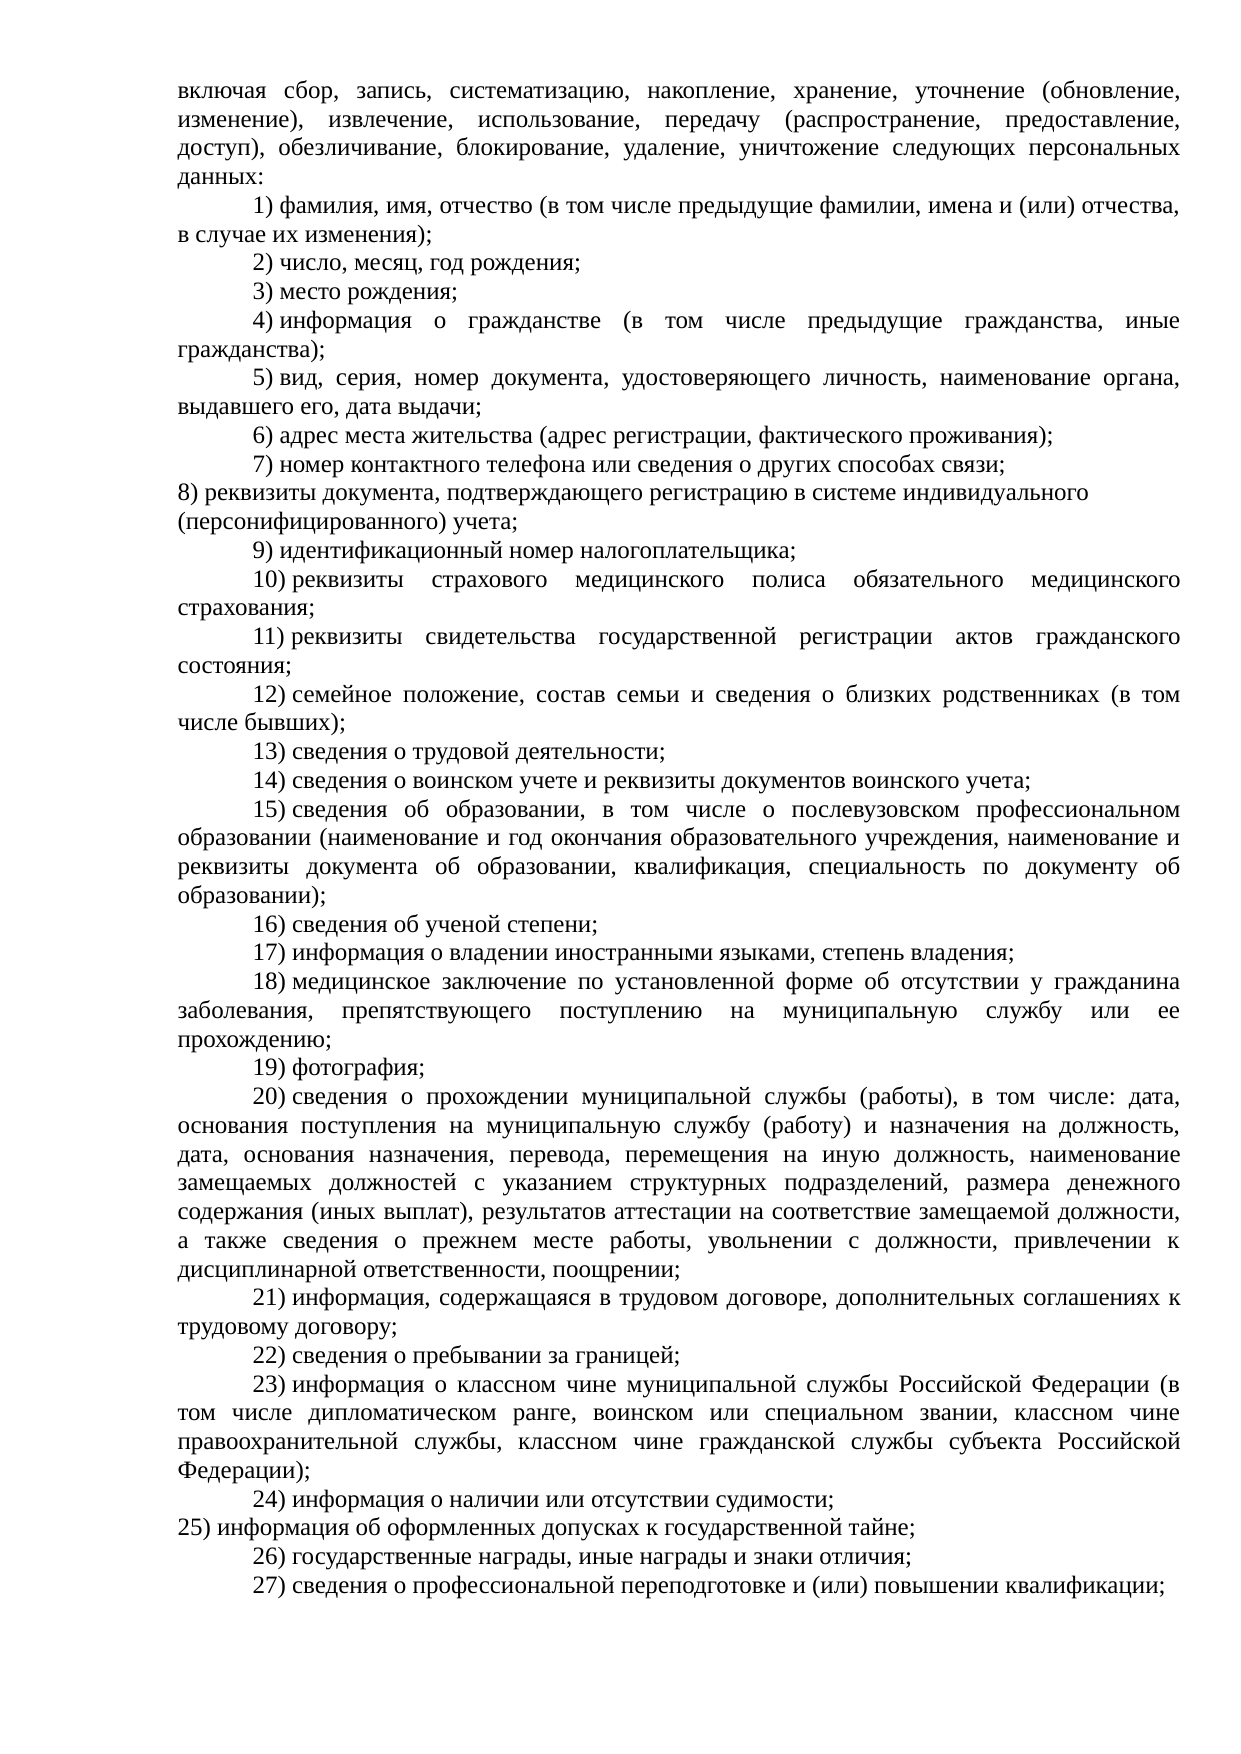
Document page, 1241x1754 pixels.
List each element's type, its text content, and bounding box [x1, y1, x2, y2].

text 27) сведения о профессиональной переподготовке и (или) повышении квалификации; [177, 1570, 1181, 1599]
text 25) информация об оформленных допусках к государственной тайне; [177, 1512, 1181, 1541]
text 18) медицинское заключение по установленной форме об отсутствии у гражданина заболевания, препятствующего поступлению на муниципальную службу или ее прохождению; [177, 966, 1181, 1052]
text 10) реквизиты страхового медицинского полиса обязательного медицинского страхования; [177, 564, 1181, 621]
text 8) реквизиты документа, подтверждающего регистрацию в системе индивидуального (персонифицированного) учета; [177, 477, 1181, 535]
text 2) число, месяц, год рождения; [177, 247, 1181, 276]
text 4) информация о гражданстве (в том числе предыдущие гражданства, иные гражданства); [177, 305, 1181, 362]
text 9) идентификационный номер налогоплательщика; [177, 535, 1181, 564]
text 26) государственные награды, иные награды и знаки отличия; [177, 1541, 1181, 1570]
text 21) информация, содержащаяся в трудовом договоре, дополнительных соглашениях к трудовому договору; [177, 1282, 1181, 1340]
text 13) сведения о трудовой деятельности; [177, 736, 1181, 765]
text 11) реквизиты свидетельства государственной регистрации актов гражданского состояния; [177, 621, 1181, 679]
text 15) сведения об образовании, в том числе о послевузовском профессиональном образовании (наименование и год окончания образовательного учреждения, наименование и реквизиты документа об образовании, квалификация, специальность по документу об образовании); [177, 794, 1181, 909]
text 17) информация о владении иностранными языками, степень владения; [177, 937, 1181, 966]
text 6) адрес места жительства (адрес регистрации, фактического проживания); [177, 420, 1181, 449]
text 24) информация о наличии или отсутствии судимости; [177, 1484, 1181, 1512]
text 14) сведения о воинском учете и реквизиты документов воинского учета; [177, 765, 1181, 794]
text 20) сведения о прохождении муниципальной службы (работы), в том числе: дата, основания поступления на муниципальную службу (работу) и назначения на должность, дата, основания назначения, перевода, перемещения на иную должность, наименование замещаемых должностей с указанием структурных подразделений, размера денежного содержания (иных выплат), результатов аттестации на соответствие замещаемой должности, а также сведения о прежнем месте работы, увольнении с должности, привлечении к дисциплинарной ответственности, поощрении; [177, 1081, 1181, 1282]
text 16) сведения об ученой степени; [177, 909, 1181, 937]
text 3) место рождения; [177, 276, 1181, 305]
text включая сбор, запись, систематизацию, накопление, хранение, уточнение (обновление, изменение), извлечение, использование, передачу (распространение, предоставление, доступ), обезличивание, блокирование, удаление, уничтожение следующих персональных данных: [177, 75, 1181, 190]
text 22) сведения о пребывании за границей; [177, 1340, 1181, 1369]
text 23) информация о классном чине муниципальной службы Российской Федерации (в том числе дипломатическом ранге, воинском или специальном звании, классном чине правоохранительной службы, классном чине гражданской службы субъекта Российской Федерации); [177, 1369, 1181, 1484]
text 12) семейное положение, состав семьи и сведения о близких родственниках (в том числе бывших); [177, 679, 1181, 736]
text 7) номер контактного телефона или сведения о других способах связи; [177, 449, 1181, 477]
text 5) вид, серия, номер документа, удостоверяющего личность, наименование органа, выдавшего его, дата выдачи; [177, 362, 1181, 420]
text 1) фамилия, имя, отчество (в том числе предыдущие фамилии, имена и (или) отчества, в случае их изменения); [177, 190, 1181, 247]
text 19) фотография; [177, 1052, 1181, 1081]
